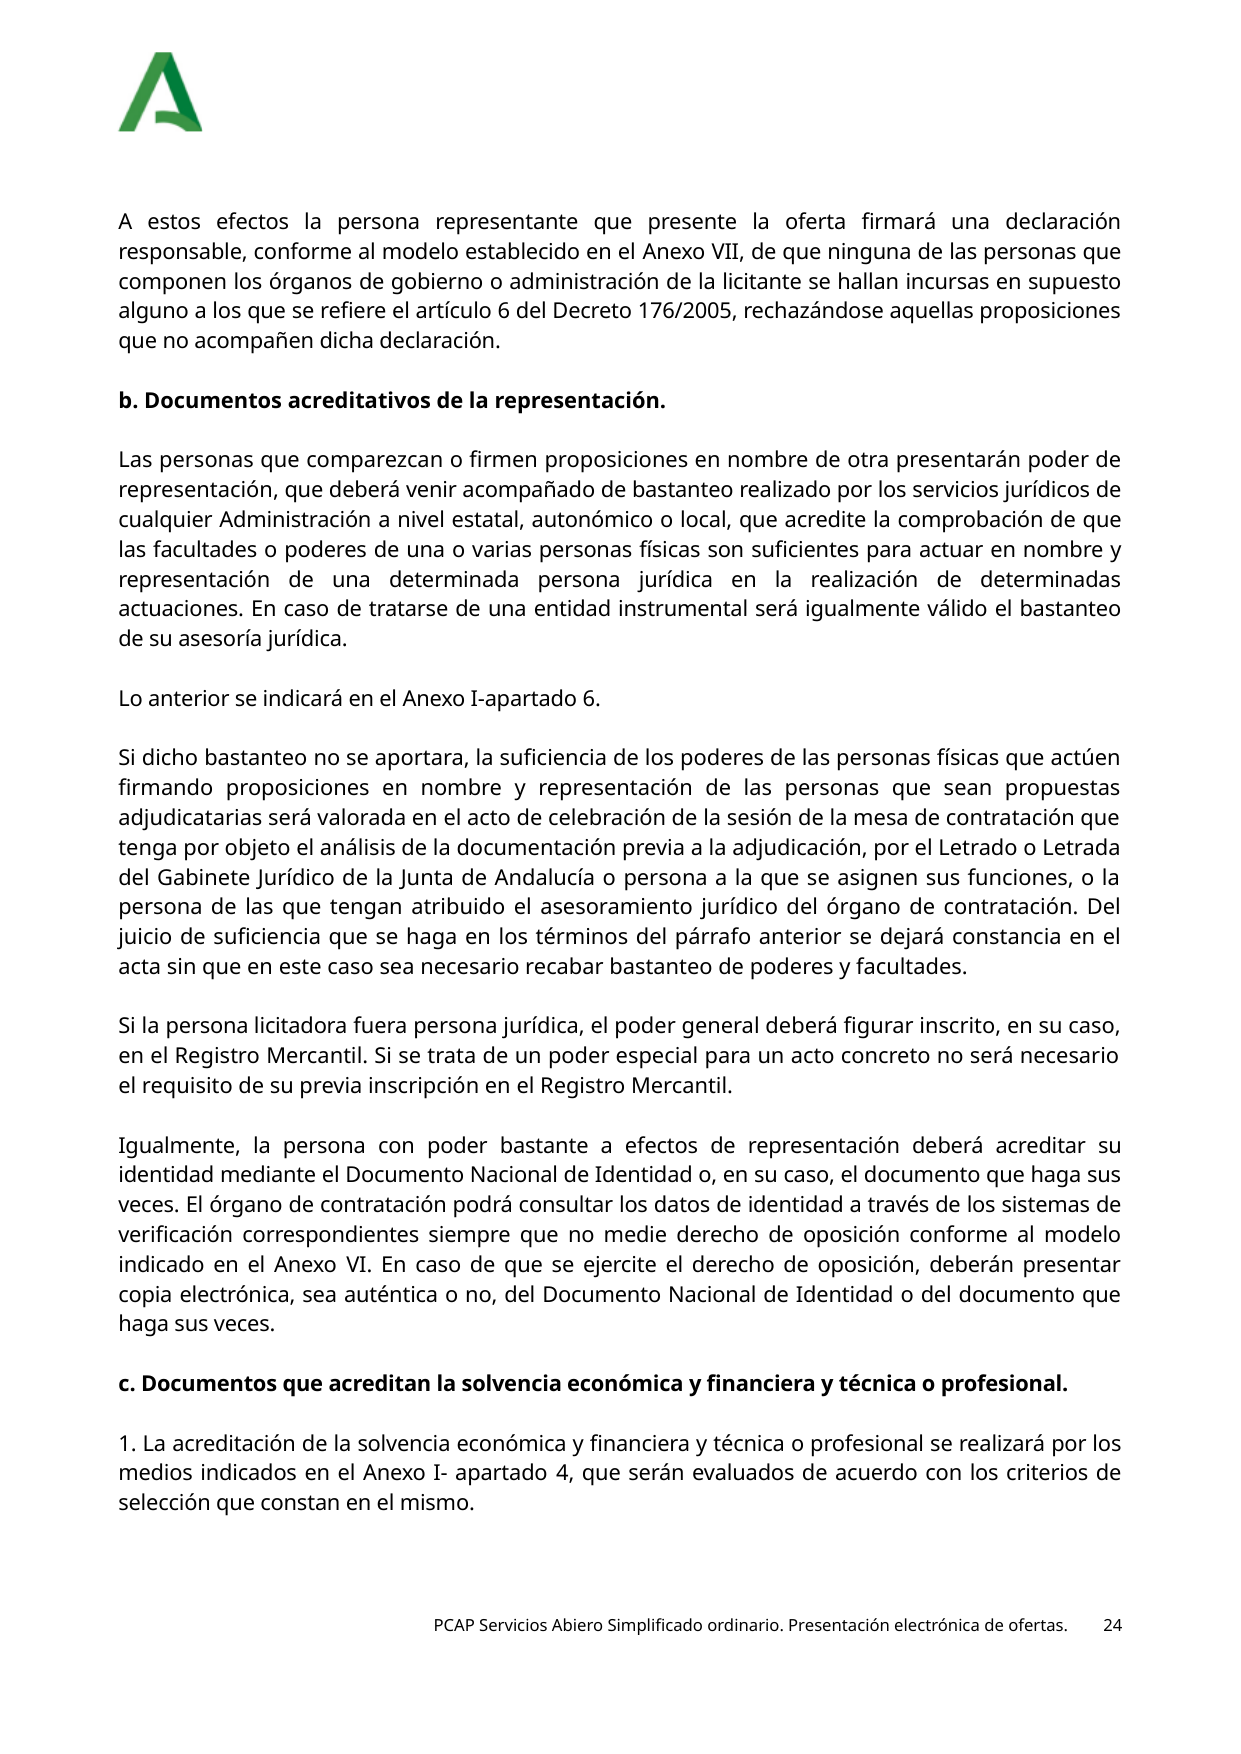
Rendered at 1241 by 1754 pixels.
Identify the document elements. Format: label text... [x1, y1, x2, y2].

text c. Documentos que acreditan la solvencia económica y financiera y técnica o profesional. [118, 1368, 1122, 1398]
text A estos efectos la persona representante que presente la oferta firmará una declaración responsable, conforme al modelo establecido en el Anexo VII, de que ninguna de las personas que componen los órganos de gobierno o administración de la licitante se hallan incursas en supuesto alguno a los que se refiere el artículo 6 del Decreto 176/2005, rechazándose aquellas proposiciones que no acompañen dicha declaración. [118, 206, 1122, 355]
text Las personas que comparezcan o firmen proposiciones en nombre de otra presentarán poder de representación, que deberá venir acompañado de bastanteo realizado por los servicios jurídicos de cualquier Administración a nivel estatal, autonómico o local, que acredite la comprobación de que las facultades o poderes de una o varias personas físicas son suficientes para actuar en nombre y representación de una determinada persona jurídica en la realización de determinadas actuaciones. En caso de tratarse de una entidad instrumental será igualmente válido el bastanteo de su asesoría jurídica. [118, 444, 1122, 653]
text 1. La acreditación de la solvencia económica y financiera y técnica o profesional se realizará por los medios indicados en el Anexo I- apartado 4, que serán evaluados de acuerdo con los criterios de selección que constan en el mismo. [118, 1428, 1122, 1517]
text b. Documentos acreditativos de la representación. [118, 385, 1122, 415]
text Igualmente, la persona con poder bastante a efectos de representación deberá acreditar su identidad mediante el Documento Nacional de Identidad o, en su caso, el documento que haga sus veces. El órgano de contratación podrá consultar los datos de identidad a través de los sistemas de verificación correspondientes siempre que no medie derecho de oposición conforme al modelo indicado en el Anexo VI. En caso de que se ejercite el derecho de oposición, deberán presentar copia electrónica, sea auténtica o no, del Documento Nacional de Identidad o del documento que haga sus veces. [118, 1130, 1122, 1338]
picture [171, 9, 203, 151]
text Si dicho bastanteo no se aportara, la suficiencia de los poderes de las personas físicas que actúen firmando proposiciones en nombre y representación de las personas que sean propuestas adjudicatarias será valorada en el acto de celebración de la sesión de la mesa de contratación que tenga por objeto el análisis de la documentación previa a la adjudicación, por el Letrado o Letrada del Gabinete Jurídico de la Junta de Andalucía o persona a la que se asignen sus funciones, o la persona de las que tengan atribuido el asesoramiento jurídico del órgano de contratación. Del juicio de suficiencia que se haga en los términos del párrafo anterior se dejará constancia en el acta sin que en este caso sea necesario recabar bastanteo de poderes y facultades. [118, 742, 1122, 981]
text Si la persona licitadora fuera persona jurídica, el poder general deberá figurar inscrito, en su caso, en el Registro Mercantil. Si se trata de un poder especial para un acto concreto no será necesario el requisito de su previa inscripción en el Registro Mercantil. [118, 1011, 1122, 1100]
text Lo anterior se indicará en el Anexo I-apartado 6. [118, 683, 1122, 713]
